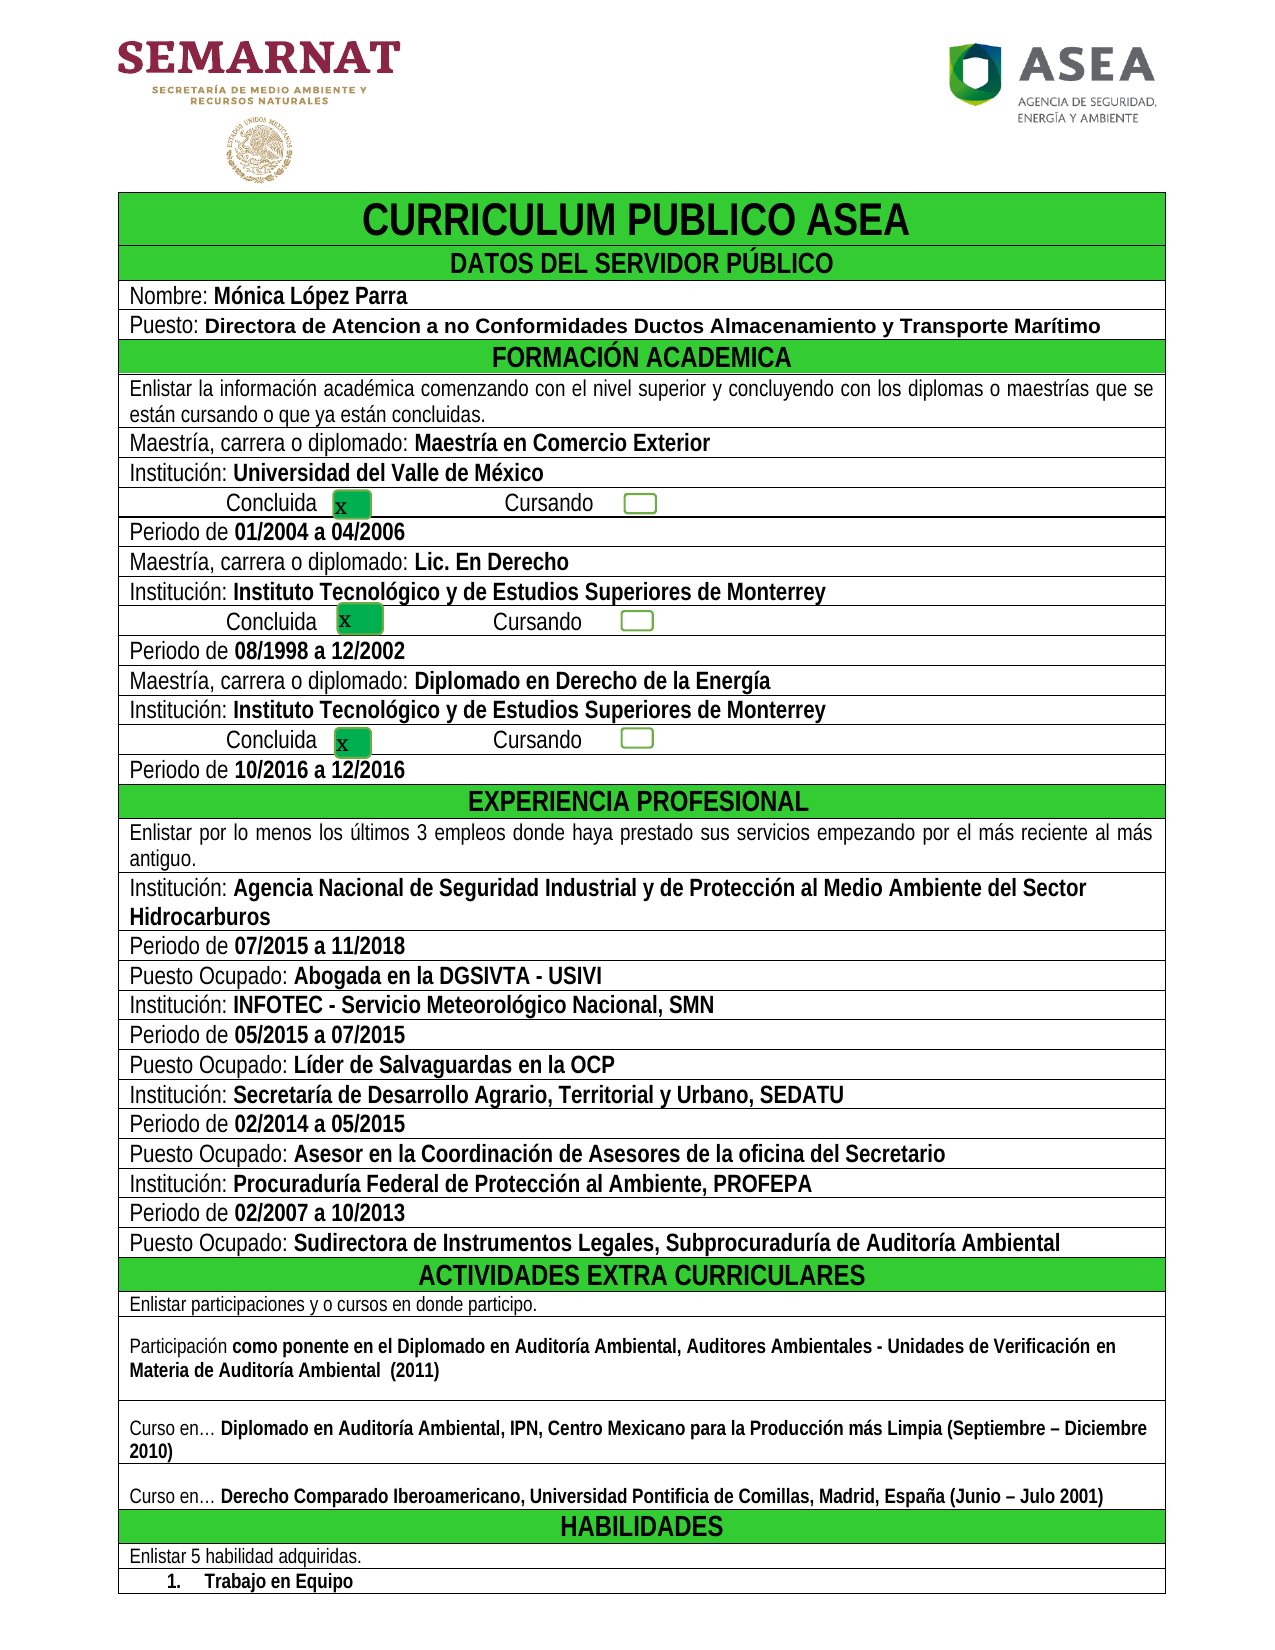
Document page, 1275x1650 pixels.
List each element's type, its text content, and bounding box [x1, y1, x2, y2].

table_cell Institución: Procuraduría Federal de Protección al Ambiente, PROFEPA [119, 1169, 1165, 1197]
table_cell Institución: INFOTEC - Servicio Meteorológico Nacional, SMN [119, 991, 1165, 1019]
table_cell EXPERIENCIA PROFESIONAL [119, 785, 1165, 818]
table_cell HABILIDADES [119, 1510, 1165, 1543]
table_cell Puesto Ocupado: Asesor en la Coordinación de Asesores de la oficina del Secretario [119, 1139, 1165, 1168]
table_cell Enlistar la información académica comenzando con el nivel superior y concluyendo con los diplomas o maestrías que se están cursando o que ya están concluidas. [119, 375, 1165, 427]
table_cell Periodo de 05/2015 a 07/2015 [119, 1020, 1165, 1049]
table_cell Enlistar 5 habilidad adquiridas. [119, 1544, 1165, 1568]
table_cell Periodo de 07/2015 a 11/2018 [119, 931, 1165, 960]
table_cell Institución: Instituto Tecnológico y de Estudios Superiores de Monterrey [119, 577, 1165, 605]
table_header CURRICULUM PUBLICO ASEA [119, 193, 1165, 245]
table_cell Curso en… Diplomado en Auditoría Ambiental, IPN, Centro Mexicano para la Producción más Limpia (Septiembre – Diciembre 2010) [119, 1401, 1165, 1463]
table_cell Cursando [382, 606, 1165, 635]
table_cell Periodo de 02/2007 a 10/2013 [119, 1198, 1165, 1227]
table_cell Periodo de 08/1998 a 12/2002 [119, 636, 1165, 665]
table_cell Concluida [119, 606, 338, 635]
table_cell Institución: Instituto Tecnológico y de Estudios Superiores de Monterrey [119, 696, 1165, 724]
table_cell Maestría, carrera o diplomado: Lic. En Derecho [119, 547, 1165, 576]
table_cell Puesto Ocupado: Líder de Salvaguardas en la OCP [119, 1050, 1165, 1078]
table_cell FORMACIÓN ACADEMICA [119, 340, 1165, 373]
table_cell Maestría, carrera o diplomado: Diplomado en Derecho de la Energía [119, 666, 1165, 694]
table_cell Concluida Cursando [119, 725, 1165, 754]
table_cell Concluida Cursando [119, 488, 1165, 516]
table_cell Puesto: Directora de Atencion a no Conformidades Ductos Almacenamiento y Transporte Marítimo [119, 310, 1165, 339]
table_cell Institución: Secretaría de Desarrollo Agrario, Territorial y Urbano, SEDATU [119, 1080, 1165, 1108]
table_cell Participación como ponente en el Diplomado en Auditoría Ambiental, Auditores Ambientales - Unidades de Verificación en Materia de Auditoría Ambiental (2011) [119, 1317, 1165, 1400]
table_cell Periodo de 01/2004 a 04/2006 [119, 518, 1165, 546]
table_cell Institución: Agencia Nacional de Seguridad Industrial y de Protección al Medio Ambiente del Sector Hidrocarburos [119, 873, 1165, 930]
table_cell DATOS DEL SERVIDOR PÚBLICO [119, 246, 1165, 280]
table_cell Puesto Ocupado: Sudirectora de Instrumentos Legales, Subprocuraduría de Auditoría Ambiental [119, 1228, 1165, 1257]
table_cell Curso en… Derecho Comparado Iberoamericano, Universidad Pontificia de Comillas, Madrid, España (Junio – Julo 2001) [119, 1464, 1165, 1508]
table_cell Periodo de 10/2016 a 12/2016 [119, 755, 1165, 783]
table_cell ACTIVIDADES EXTRA CURRICULARES [119, 1258, 1165, 1291]
table_cell Nombre: Mónica López Parra [119, 281, 1165, 309]
table_cell Maestría, carrera o diplomado: Maestría en Comercio Exterior [119, 428, 1165, 457]
table_cell Periodo de 02/2014 a 05/2015 [119, 1109, 1165, 1138]
table_cell Puesto Ocupado: Abogada en la DGSIVTA - USIVI [119, 961, 1165, 989]
table_cell Enlistar por lo menos los últimos 3 empleos donde haya prestado sus servicios empezando por el más reciente al más antiguo. [119, 819, 1165, 872]
table_cell Trabajo en Equipo [119, 1569, 1165, 1593]
table_cell Institución: Universidad del Valle de México [119, 458, 1165, 487]
table_cell Enlistar participaciones y o cursos en donde participo. [119, 1292, 1165, 1316]
